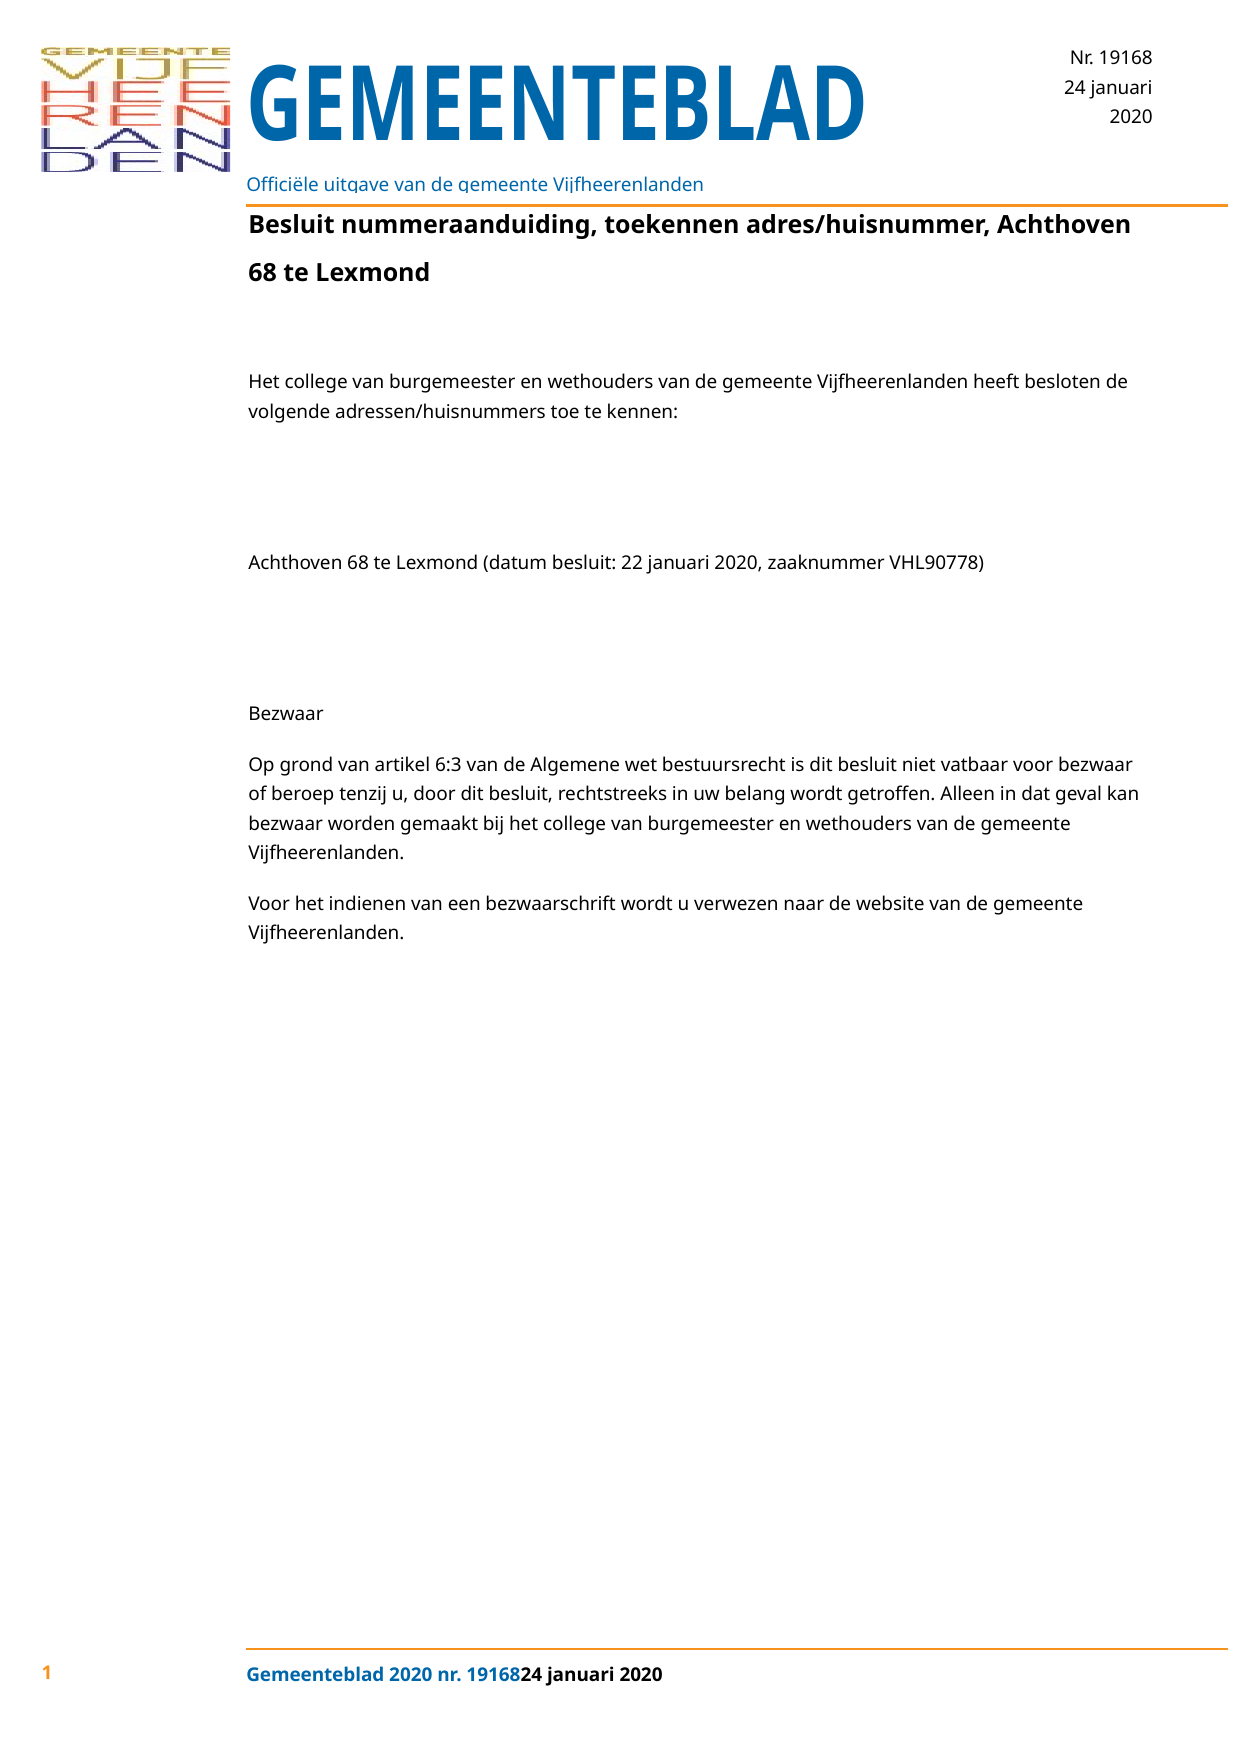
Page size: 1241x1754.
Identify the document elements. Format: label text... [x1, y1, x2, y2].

text Bezwaar [248, 700, 1152, 726]
text Achthoven 68 te Lexmond (datum besluit: 22 januari 2020, zaaknummer VHL90778) [248, 549, 1152, 575]
text Op grond van artikel 6:3 van de Algemene wet bestuursrecht is dit besluit niet vatbaar voor bezwaar of beroep tenzij u, door dit besluit, rechtstreeks in uw belang wordt getroffen. Alleen in dat geval kan bezwaar worden gemaakt bij het college van burgemeester en wethouders van de gemeente Vijfheerenlanden. [248, 751, 1152, 865]
picture [41, 47, 231, 172]
text Het college van burgemeester en wethouders van de gemeente Vijfheerenlanden heeft besloten de volgende adressen/huisnummers toe te kennen: [248, 368, 1152, 424]
text Besluit nummeraanduiding, toekennen adres/huisnummer, Achthoven 68 te Lexmond [248, 207, 1152, 288]
text Voor het indienen van een bezwaarschrift wordt u verwezen naar de website van de gemeente Vijfheerenlanden. [248, 890, 1152, 945]
